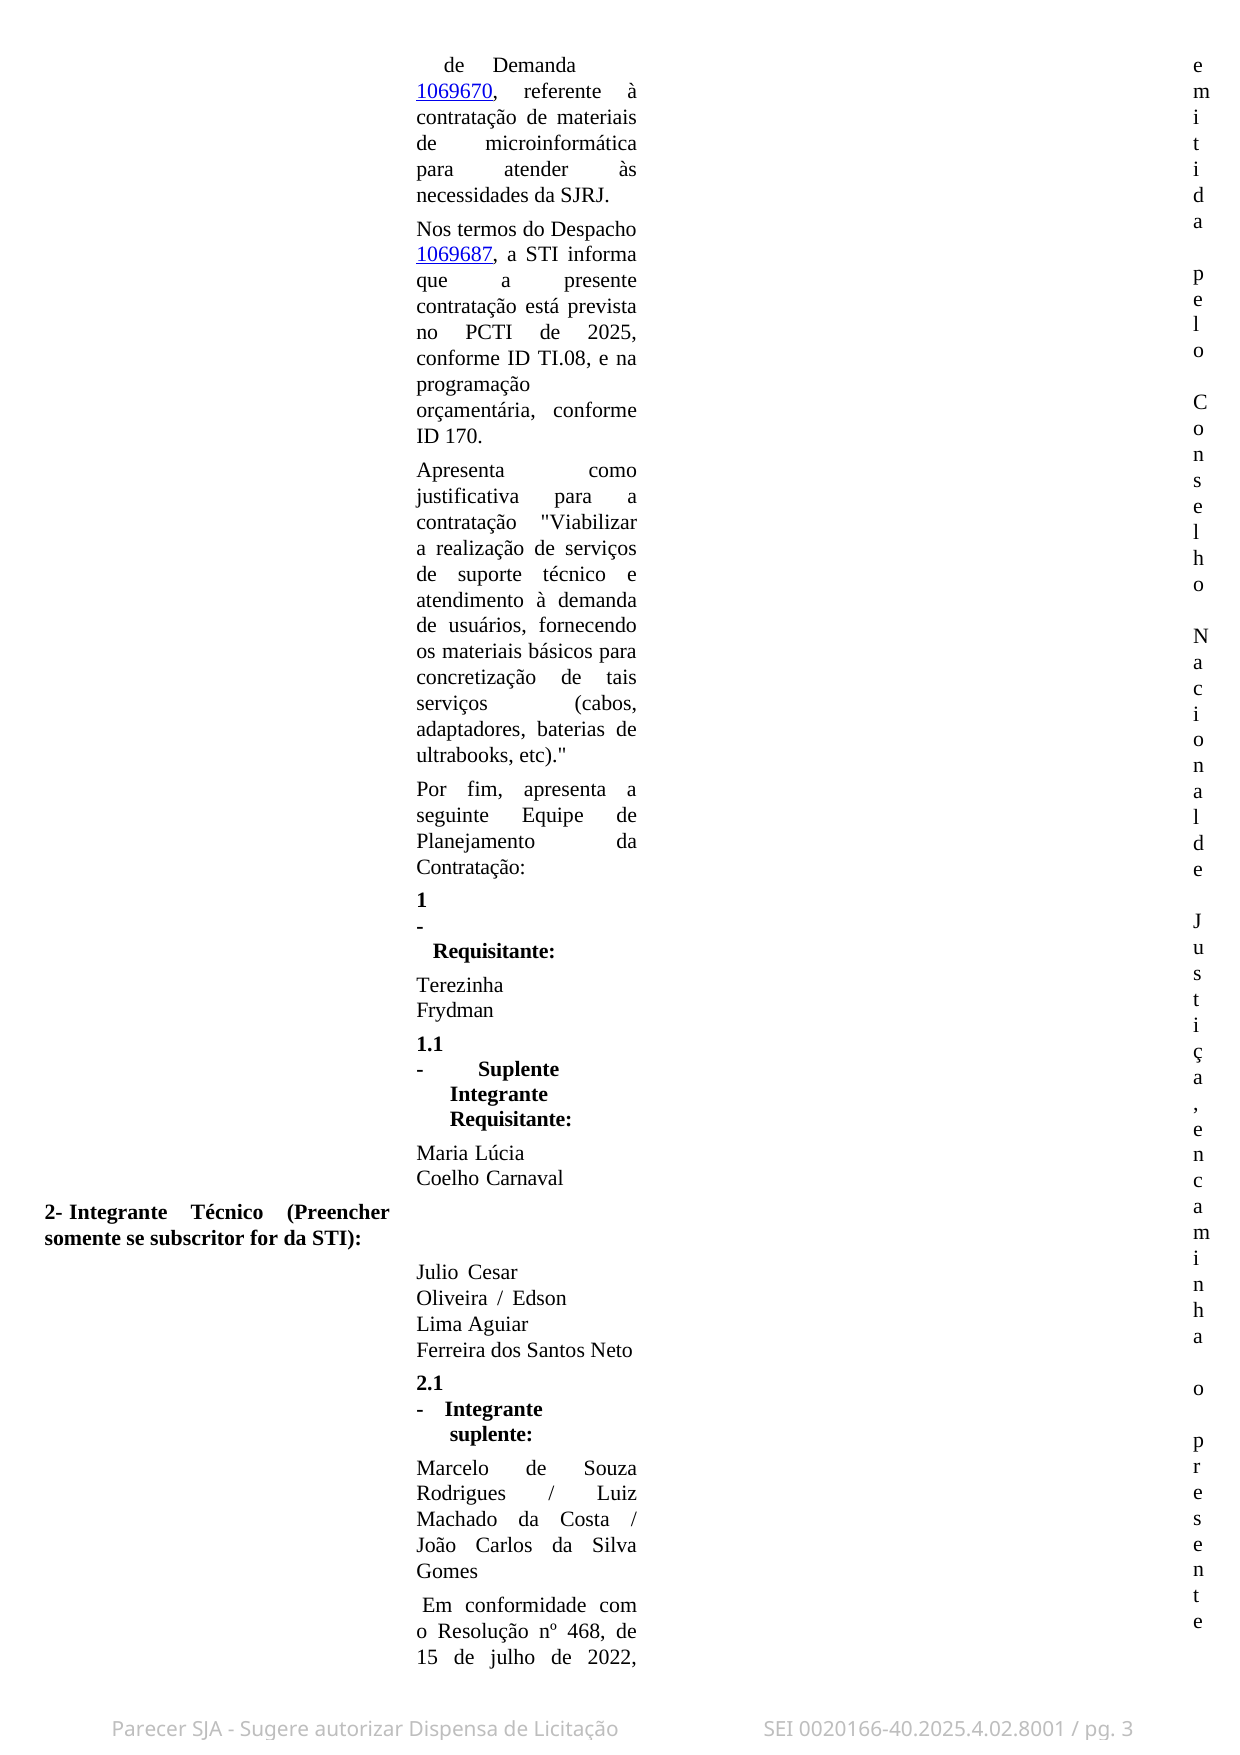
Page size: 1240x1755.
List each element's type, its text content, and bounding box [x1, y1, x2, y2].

list Integrante Técnico (Preencher somente se subscritor for da STI): [44, 1199, 390, 1250]
text Apresenta como justificativa para a contratação "Viabilizar a realização de serviços de suporte técnico e atendimento à demanda de usuários, fornecendo os materiais básicos para concretização de tais serviços (cabos, adaptadores, baterias de ultrabooks, etc)." [416, 457, 513, 767]
text Julio Cesar Chicre de Oliveira / Edson de Lima Aguiar / Julio Ferreira dos Santos Neto [416, 1259, 513, 1362]
text Nos termos do Despacho 1069687, a STI informa que a presente contratação está prevista no PCTI de 2025, conforme ID TI.08, e na programação orçamentária, conforme ID 170. [416, 216, 513, 448]
text Marcelo de Souza Rodrigues / Luiz Machado da Costa / João Carlos da Silva Gomes [416, 1454, 513, 1583]
list - Integrante Técnico suplente: [416, 1370, 513, 1446]
text Trata-se do Documento de Oficialização de Demanda n º 1069670, referente à contratação de materiais de microinformática para atender às necessidades da SJRJ. [416, 52, 513, 207]
list - Integrante Requisitante: [416, 887, 513, 963]
text Terezinha Regina Frydman [416, 972, 513, 1022]
text Maria Lúcia Gonçalves Coelho Carnaval [416, 1140, 513, 1191]
list - Suplente do Integrante Requisitante: [416, 1031, 513, 1132]
text Por fim, apresenta a seguinte Equipe de Planejamento da Contratação: [416, 776, 513, 879]
text Em conformidade com o Resolução nº 468, de 15 de julho de 2022, emitida pelo Conselho Nacional de Justiça, encaminha o presente documento a esta Secretaria Geral para que seja indicado o Integrante Administrativo e instituída a Equipe de Planejamento da Contratação. [416, 1592, 513, 1669]
